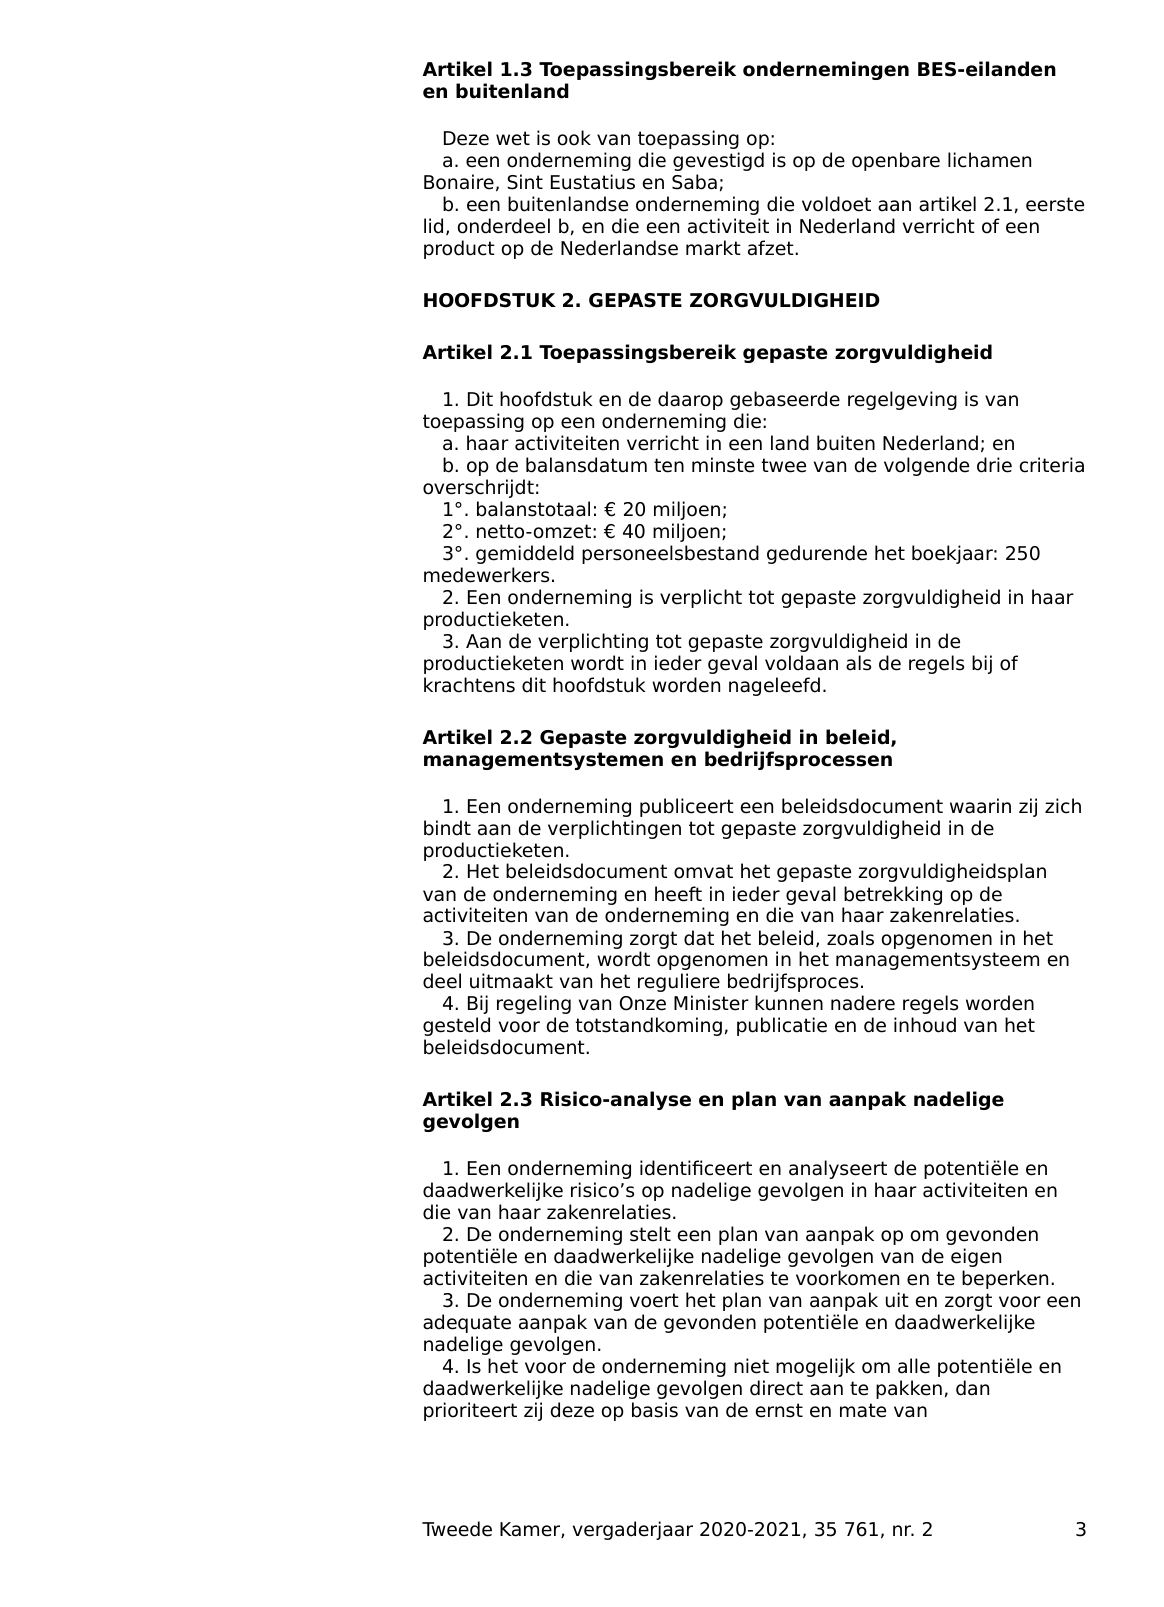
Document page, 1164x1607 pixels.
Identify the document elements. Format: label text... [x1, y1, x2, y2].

text 2°. netto-omzet: € 40 miljoen; [422, 521, 1087, 543]
subtitle Artikel 2.3 Risico-analyse en plan van aanpak nadelige gevolgen [422, 1089, 1087, 1133]
subtitle Artikel 2.2 Gepaste zorgvuldigheid in beleid, managementsystemen en bedrijfsprocessen [422, 727, 1087, 771]
text 3. Aan de verplichting tot gepaste zorgvuldigheid in de productieketen wordt in ieder geval voldaan als de regels bij of krachtens dit hoofdstuk worden nageleefd. [422, 631, 1087, 697]
text Deze wet is ook van toepassing op: [422, 128, 1087, 150]
text b. op de balansdatum ten minste twee van de volgende drie criteria overschrijdt: [422, 455, 1087, 499]
text 4. Bij regeling van Onze Minister kunnen nadere regels worden gesteld voor de totstandkoming, publicatie en de inhoud van het beleidsdocument. [422, 993, 1087, 1059]
text 4. Is het voor de onderneming niet mogelijk om alle potentiële en daadwerkelijke nadelige gevolgen direct aan te pakken, dan prioriteert zij deze op basis van de ernst en mate van [422, 1356, 1087, 1422]
text 2. Een onderneming is verplicht tot gepaste zorgvuldigheid in haar productieketen. [422, 587, 1087, 631]
text 3. De onderneming voert het plan van aanpak uit en zorgt voor een adequate aanpak van de gevonden potentiële en daadwerkelijke nadelige gevolgen. [422, 1290, 1087, 1356]
text 1. Dit hoofdstuk en de daarop gebaseerde regelgeving is van toepassing op een onderneming die: [422, 389, 1087, 433]
subtitle Artikel 1.3 Toepassingsbereik ondernemingen BES-eilanden en buitenland [422, 59, 1087, 103]
text 2. De onderneming stelt een plan van aanpak op om gevonden potentiële en daadwerkelijke nadelige gevolgen van de eigen activiteiten en die van zakenrelaties te voorkomen en te beperken. [422, 1224, 1087, 1290]
text b. een buitenlandse onderneming die voldoet aan artikel 2.1, eerste lid, onderdeel b, en die een activiteit in Nederland verricht of een product op de Nederlandse markt afzet. [422, 194, 1087, 260]
text 2. Het beleidsdocument omvat het gepaste zorgvuldigheidsplan van de onderneming en heeft in ieder geval betrekking op de activiteiten van de onderneming en die van haar zakenrelaties. [422, 861, 1087, 927]
text a. haar activiteiten verricht in een land buiten Nederland; en [422, 433, 1087, 455]
subtitle Artikel 2.1 Toepassingsbereik gepaste zorgvuldigheid [422, 342, 1087, 364]
text a. een onderneming die gevestigd is op de openbare lichamen Bonaire, Sint Eustatius en Saba; [422, 150, 1087, 194]
text 1. Een onderneming identificeert en analyseert de potentiële en daadwerkelijke risico’s op nadelige gevolgen in haar activiteiten en die van haar zakenrelaties. [422, 1158, 1087, 1224]
text 3°. gemiddeld personeelsbestand gedurende het boekjaar: 250 medewerkers. [422, 543, 1087, 587]
text 1°. balanstotaal: € 20 miljoen; [422, 499, 1087, 521]
subtitle HOOFDSTUK 2. GEPASTE ZORGVULDIGHEID [422, 290, 1087, 312]
text 1. Een onderneming publiceert een beleidsdocument waarin zij zich bindt aan de verplichtingen tot gepaste zorgvuldigheid in de productieketen. [422, 796, 1087, 861]
text 3. De onderneming zorgt dat het beleid, zoals opgenomen in het beleidsdocument, wordt opgenomen in het managementsysteem en deel uitmaakt van het reguliere bedrijfsproces. [422, 927, 1087, 993]
